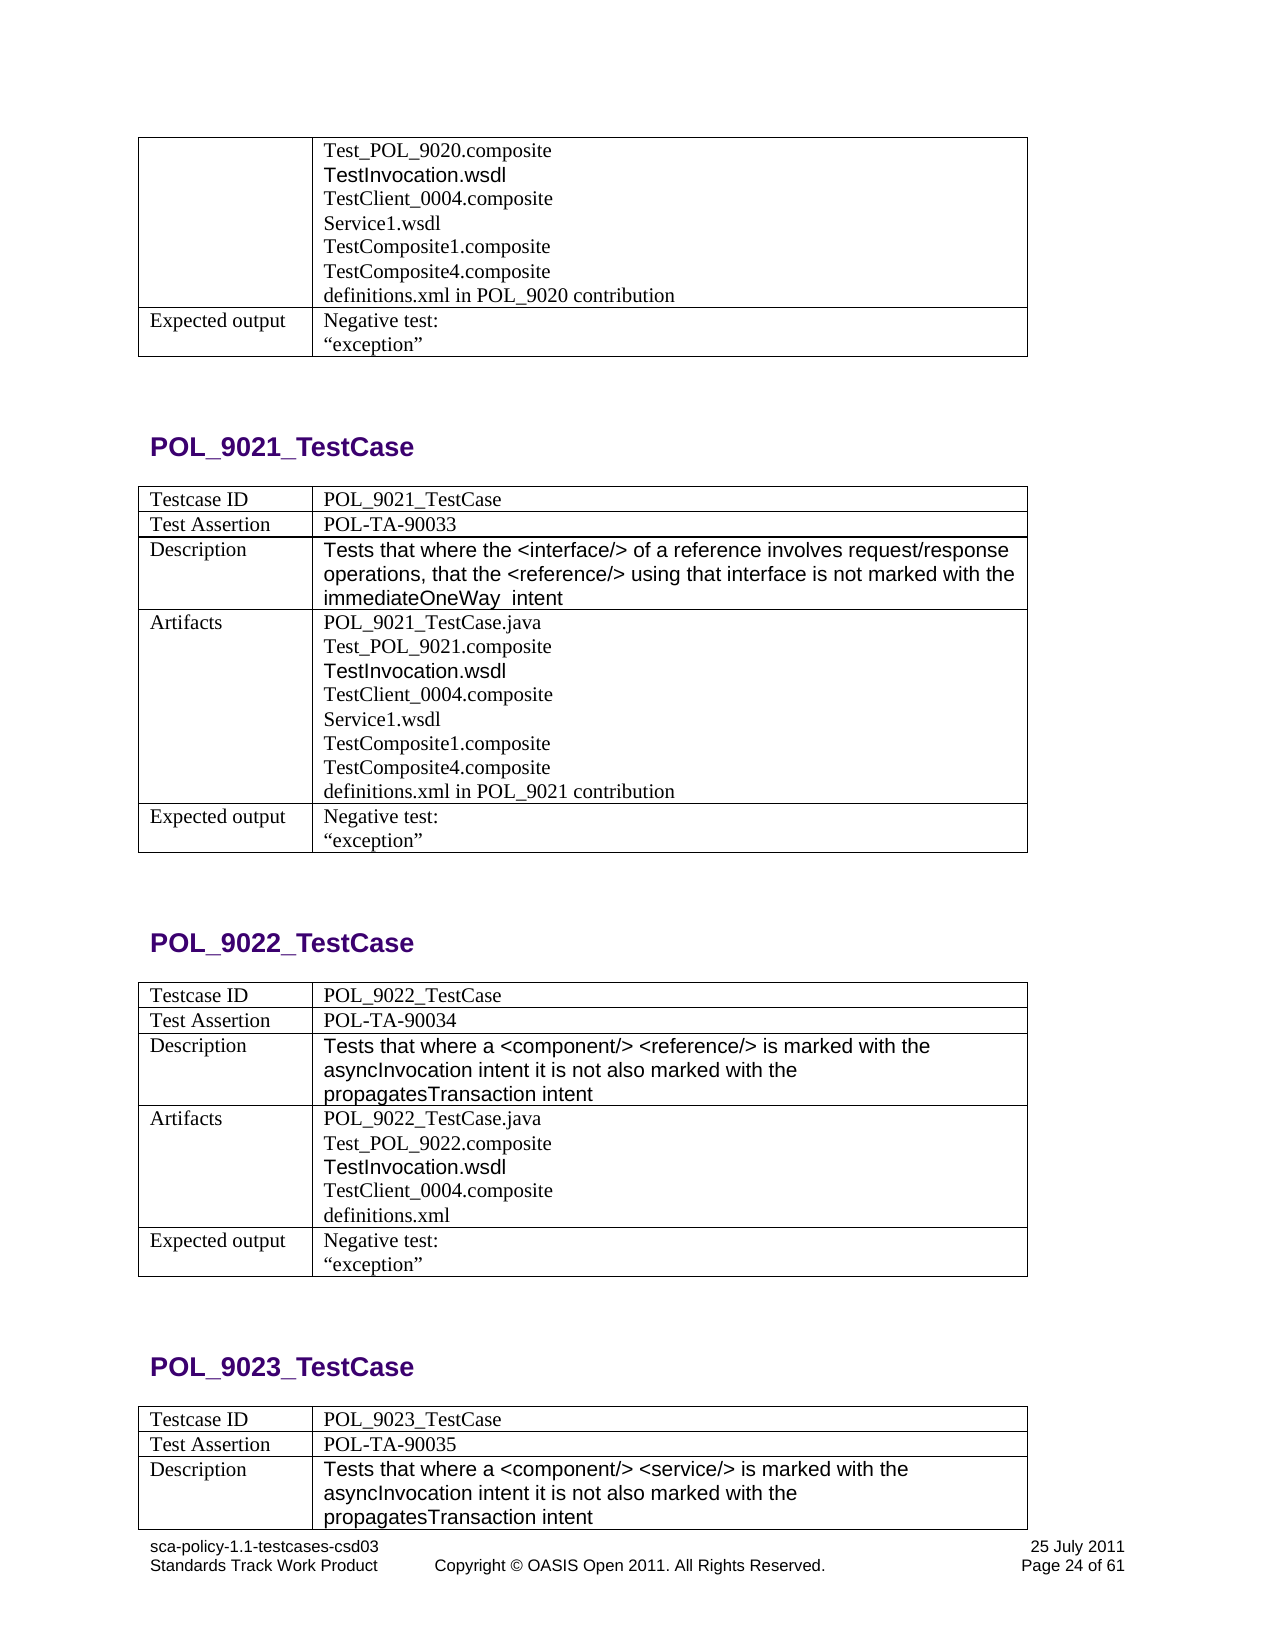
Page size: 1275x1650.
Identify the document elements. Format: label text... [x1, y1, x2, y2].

table_cell POL_9022_TestCase.java Test_POL_9022.composite TestInvocation.wsdl TestClient_0004.composite definitions.xml [313, 1106, 1027, 1227]
table_cell Tests that where a <component/> <service/> is marked with the asyncInvocation intent it is not also marked with the propagatesTransaction intent [313, 1457, 1027, 1529]
table_cell Tests that where the <interface/> of a reference involves request/response operations, that the <reference/> using that interface is not marked with the immediateOneWay intent [313, 538, 1027, 609]
subtitle POL_9023_TestCase [150, 1351, 1125, 1382]
table_cell POL-TA-90035 [313, 1432, 1027, 1456]
table_header POL_9023_TestCase [313, 1407, 1027, 1431]
table_cell Description [139, 538, 312, 609]
table_cell Negative test: “exception” [313, 804, 1027, 852]
table_cell Expected output [139, 1228, 312, 1276]
table_cell Expected output [139, 804, 312, 852]
table_cell POL-TA-90033 [313, 512, 1027, 536]
table_cell Expected output [139, 308, 312, 356]
table_cell Negative test: “exception” [313, 308, 1027, 356]
table_cell Description [139, 1457, 312, 1529]
table_header Testcase ID [139, 983, 312, 1007]
table_cell Artifacts [139, 610, 312, 803]
table_cell POL-TA-90034 [313, 1008, 1027, 1032]
table_header POL_9021_TestCase [313, 487, 1027, 511]
subtitle POL_9021_TestCase [150, 431, 1125, 462]
table_cell Test_POL_9020.composite TestInvocation.wsdl TestClient_0004.composite Service1.wsdl TestComposite1.composite TestComposite4.composite definitions.xml in POL_9020 contribution [313, 138, 1027, 307]
table_cell Description [139, 1034, 312, 1105]
table_cell Test Assertion [139, 512, 312, 536]
table_cell Test Assertion [139, 1008, 312, 1032]
table_cell Tests that where a <component/> <reference/> is marked with the asyncInvocation intent it is not also marked with the propagatesTransaction intent [313, 1034, 1027, 1105]
table_cell Negative test: “exception” [313, 1228, 1027, 1276]
subtitle POL_9022_TestCase [150, 927, 1125, 958]
table_cell Test Assertion [139, 1432, 312, 1456]
table_header POL_9022_TestCase [313, 983, 1027, 1007]
table_header Testcase ID [139, 487, 312, 511]
table_cell Artifacts [139, 1106, 312, 1227]
table_cell POL_9021_TestCase.java Test_POL_9021.composite TestInvocation.wsdl TestClient_0004.composite Service1.wsdl TestComposite1.composite TestComposite4.composite definitions.xml in POL_9021 contribution [313, 610, 1027, 803]
table_header Testcase ID [139, 1407, 312, 1431]
table_cell [139, 138, 312, 307]
